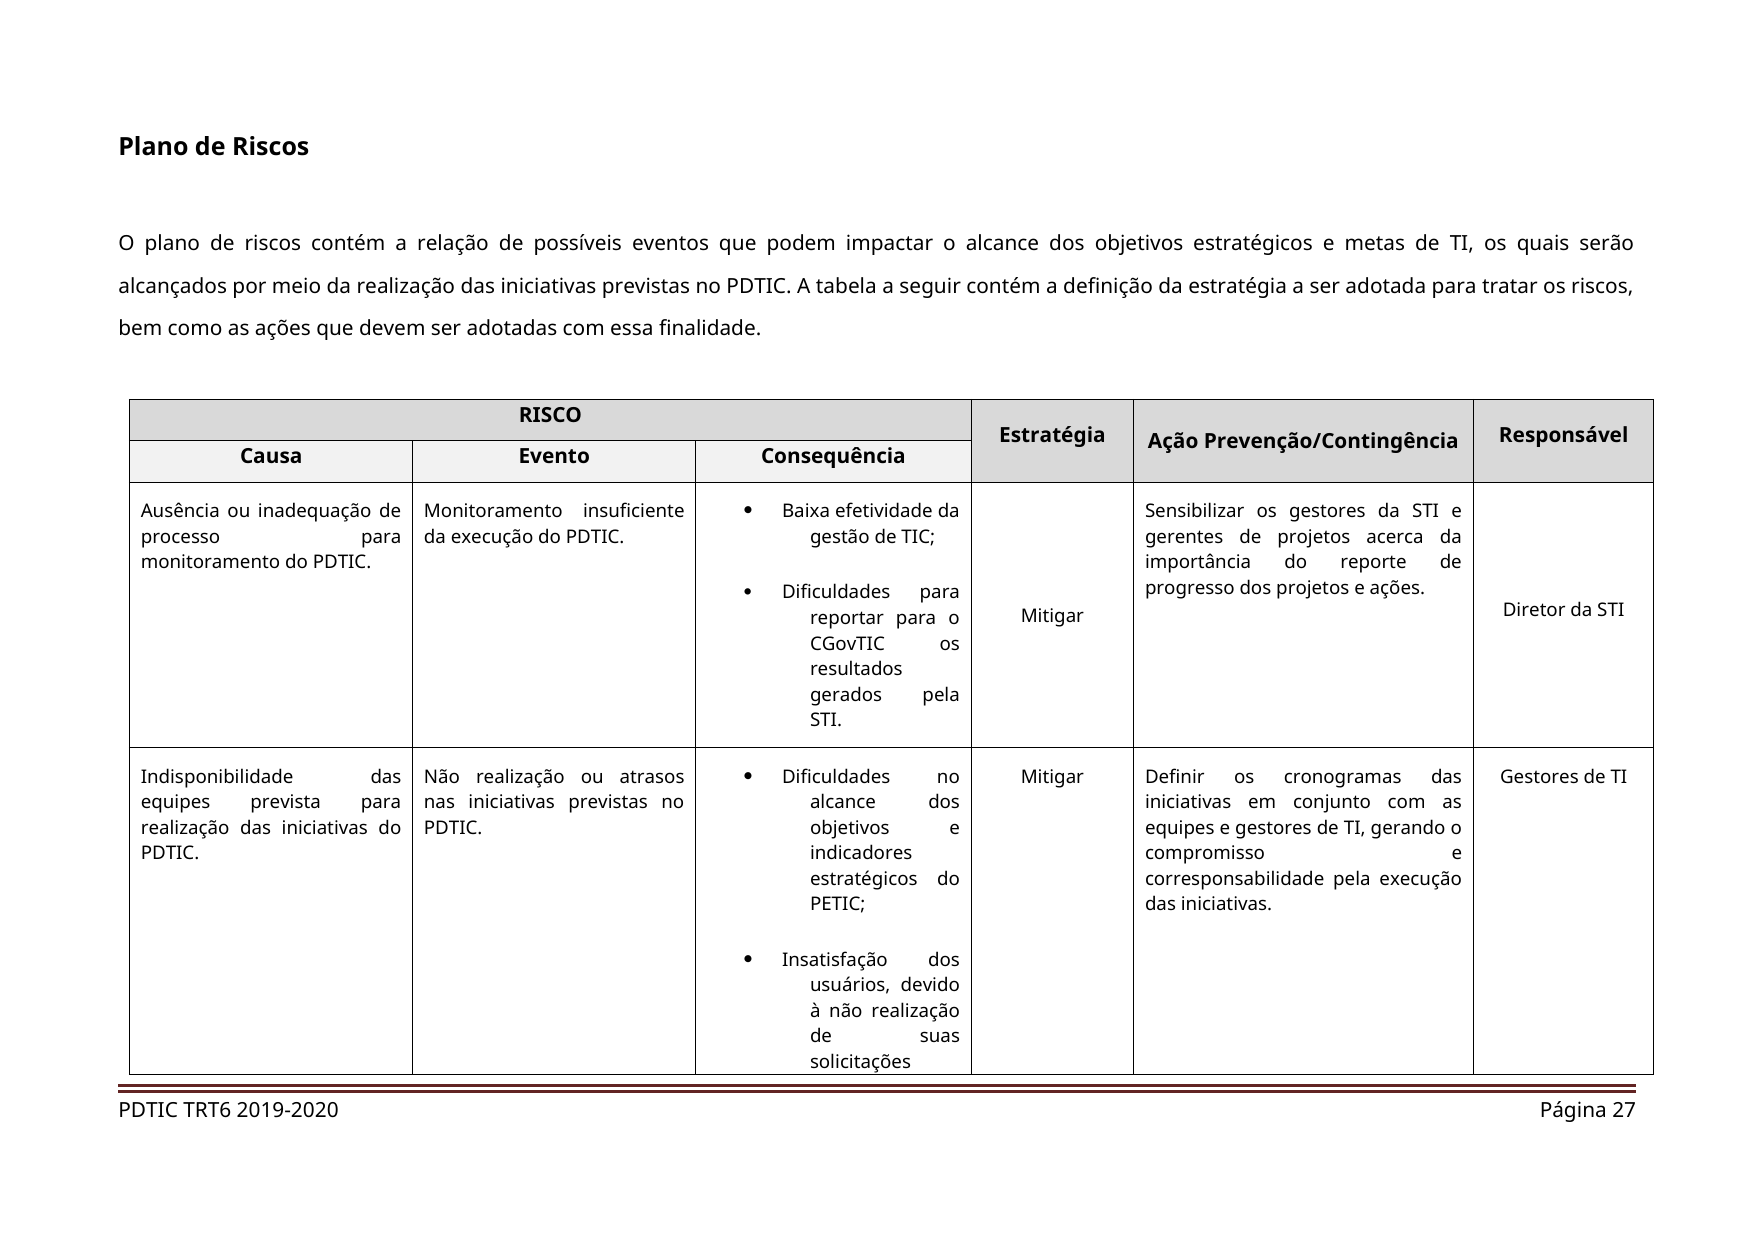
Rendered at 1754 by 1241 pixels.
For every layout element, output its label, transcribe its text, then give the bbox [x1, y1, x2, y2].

table_cell Evento [413, 441, 695, 482]
table_cell Ausência ou inadequação de processo para monitoramento do PDTIC. [130, 483, 412, 747]
table_cell Diretor da STI [1474, 483, 1653, 747]
subtitle Plano de Riscos [118, 128, 1636, 162]
table_header RISCO [130, 400, 971, 440]
text O plano de riscos contém a relação de possíveis eventos que podem impactar o alcance dos objetivos estratégicos e metas de TI, os quais serão alcançados por meio da realização das iniciativas previstas no PDTIC. A tabela a seguir contém a definição da estratégia a ser adotada para tratar os riscos, bem como as ações que devem ser adotadas com essa finalidade. [118, 228, 1636, 342]
table_cell Mitigar [972, 483, 1133, 747]
table_cell Não realização ou atrasos nas iniciativas previstas no PDTIC. [413, 748, 695, 1074]
table_cell Sensibilizar os gestores da STI e gerentes de projetos acerca da importância do reporte de progresso dos projetos e ações. [1134, 483, 1473, 747]
table_cell Monitoramento insuficiente da execução do PDTIC. [413, 483, 695, 747]
table_cell Dificuldades no alcance dos objetivos e indicadores estratégicos do PETIC; Insatisfação dos usuários, devido à não realização de suas solicitações [696, 748, 971, 1074]
table_cell Baixa efetividade da gestão de TIC; Dificuldades para reportar para o CGovTIC os resultados gerados pela STI. [696, 483, 971, 747]
table_cell Gestores de TI [1474, 748, 1653, 1074]
table_cell Definir os cronogramas das iniciativas em conjunto com as equipes e gestores de TI, gerando o compromisso e corresponsabilidade pela execução das iniciativas. [1134, 748, 1473, 1074]
table_cell Consequência [696, 441, 971, 482]
table_cell Causa [130, 441, 412, 482]
table_header Responsável [1474, 400, 1653, 482]
table_cell Indisponibilidade das equipes prevista para realização das iniciativas do PDTIC. [130, 748, 412, 1074]
table_header Ação Prevenção/Contingência [1134, 400, 1473, 482]
table_header Estratégia [972, 400, 1133, 482]
table_cell Mitigar [972, 748, 1133, 1074]
